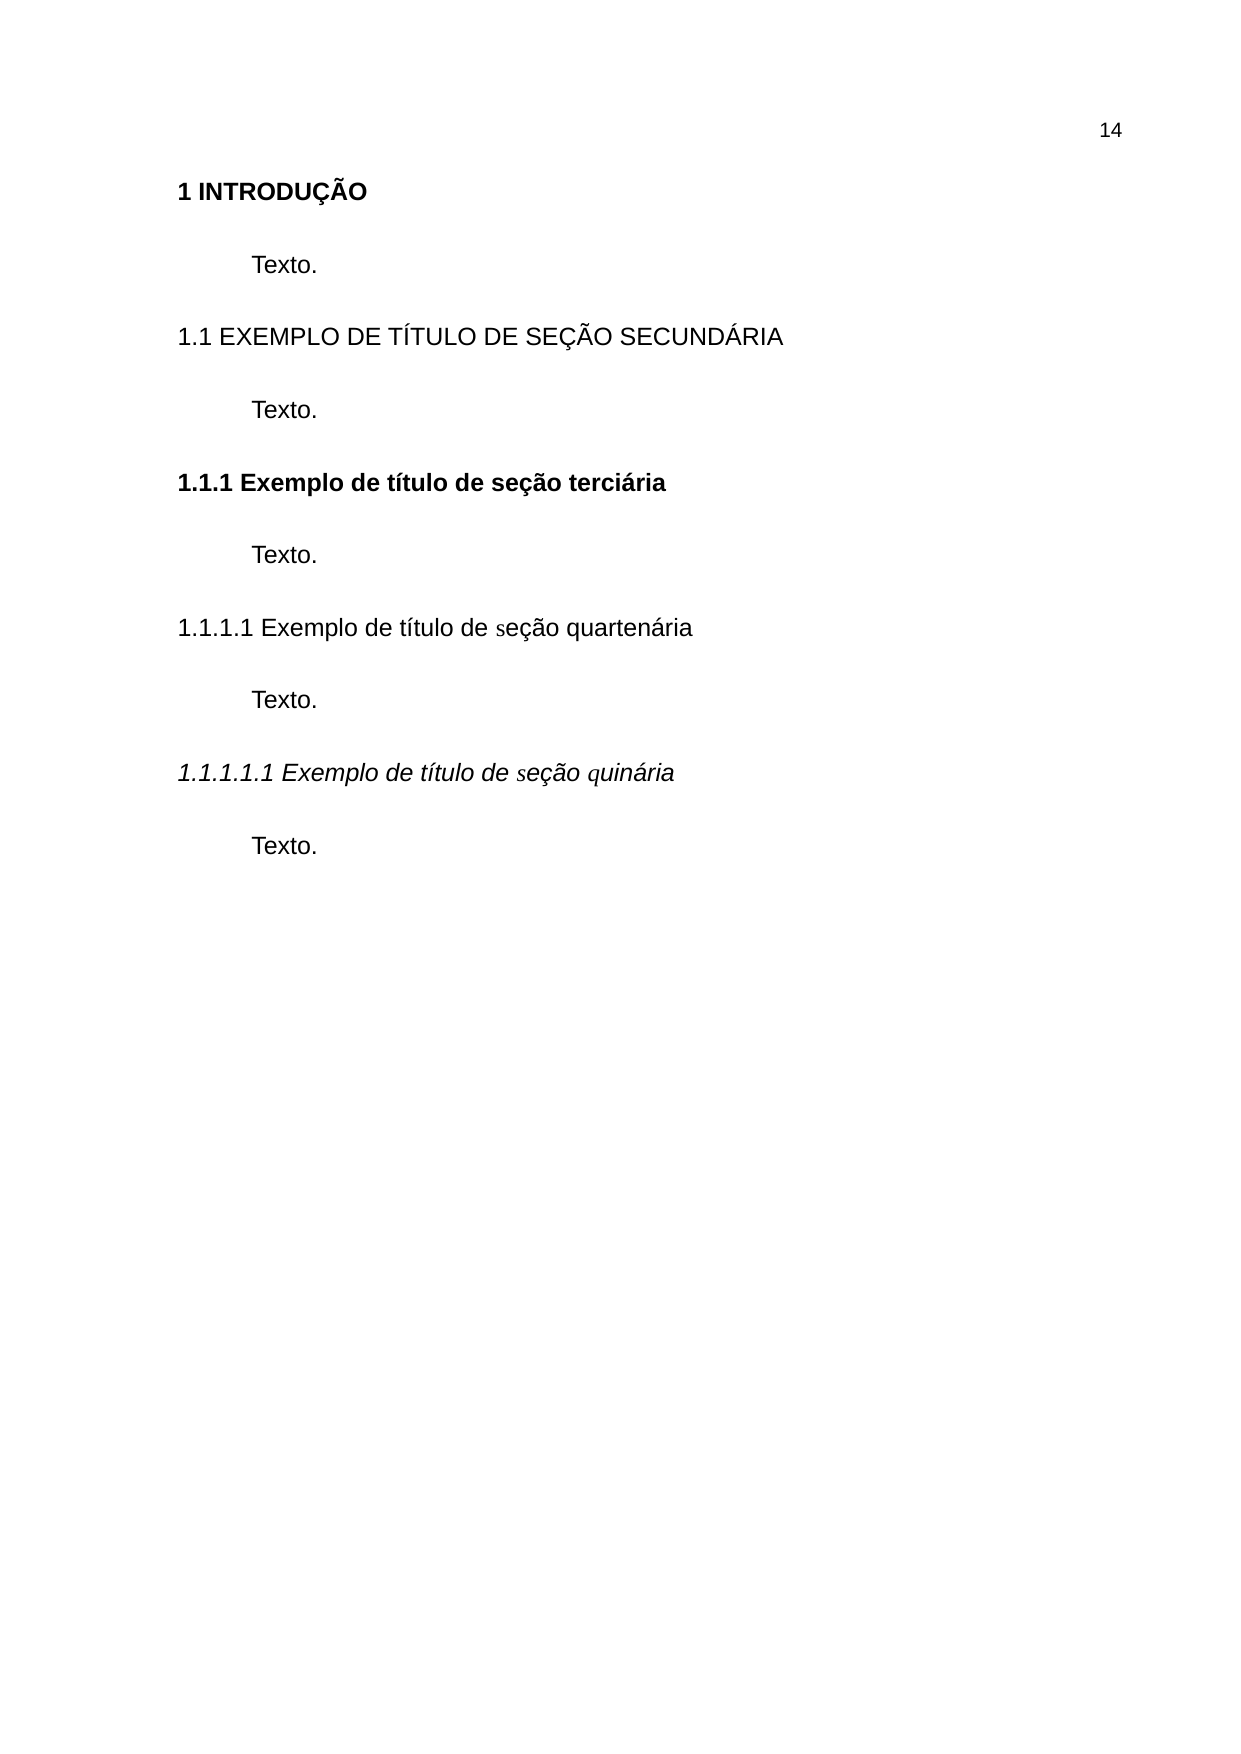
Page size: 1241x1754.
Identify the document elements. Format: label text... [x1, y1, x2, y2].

text Texto. [177, 831, 1122, 859]
text Texto. [177, 395, 1122, 424]
text Texto. [177, 250, 1122, 278]
subtitle introdução [177, 177, 1122, 206]
text Texto. [177, 685, 1122, 714]
text Texto. [177, 540, 1122, 569]
subtitle Exemplo de título de seção quartenária [177, 613, 1122, 642]
subtitle Exemplo de título de seção terciária [177, 467, 1122, 496]
subtitle Exemplo de título de seção quinária [177, 758, 1122, 787]
subtitle EXEMPLO DE TÍTULO DE SEÇÃO SECUNDÁRIA [177, 322, 1122, 351]
